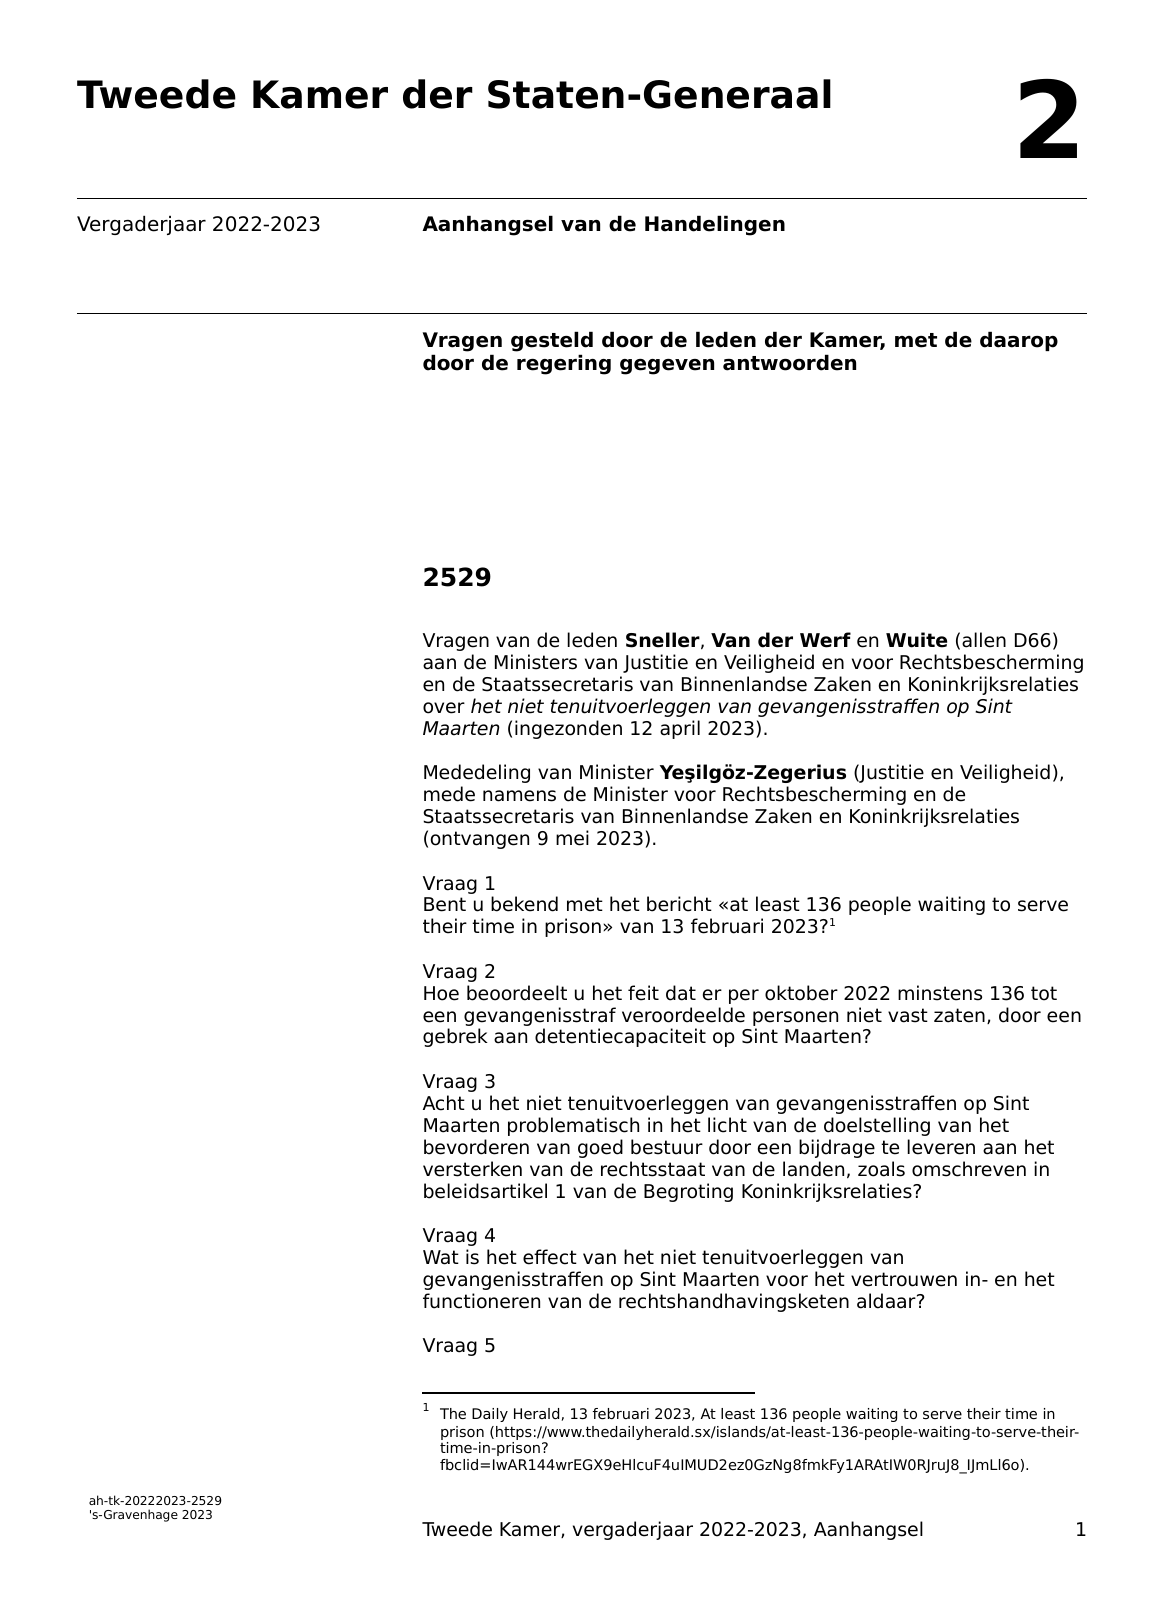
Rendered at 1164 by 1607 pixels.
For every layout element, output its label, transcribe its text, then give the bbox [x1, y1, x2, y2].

text Vraag 3 [422, 1071, 1087, 1093]
text Bent u bekend met het bericht «at least 136 people waiting to serve their time in prison» van 13 februari 2023? [422, 894, 1087, 938]
text The Daily Herald, 13 februari 2023, At least 136 people waiting to serve their time in prison (https://www.thedailyherald.sx/islands/at-least-136-people-waiting-to-serve-their-time-in-prison?fbclid=IwAR144wrEGX9eHlcuF4uIMUD2ez0GzNg8fmkFy1ARAtIW0RJruJ8_IJmLl6o). [422, 1402, 1087, 1474]
text Mededeling van Minister Yeşilgöz-Zegerius (Justitie en Veiligheid), mede namens de Minister voor Rechtsbescherming en de Staatssecretaris van Binnenlandse Zaken en Koninkrijksrelaties (ontvangen 9 mei 2023). [422, 762, 1087, 850]
text ah-tk-20222023-2529 [88, 1494, 323, 1508]
table_cell Aanhangsel van de Handelingen [422, 199, 1087, 313]
table_header 2 [886, 59, 1087, 198]
text Wat is het effect van het niet tenuitvoerleggen van gevangenisstraffen op Sint Maarten voor het vertrouwen in- en het functioneren van de rechtshandhavingsketen aldaar? [422, 1247, 1087, 1313]
text Acht u het niet tenuitvoerleggen van gevangenisstraffen op Sint Maarten problematisch in het licht van de doelstelling van het bevorderen van goed bestuur door een bijdrage te leveren aan het versterken van de rechtsstaat van de landen, zoals omschreven in beleidsartikel 1 van de Begroting Koninkrijksrelaties? [422, 1093, 1087, 1202]
text Vraag 5 [422, 1335, 1087, 1357]
text Vraag 1 [422, 872, 1087, 894]
text Vraag 2 [422, 961, 1087, 982]
text 2529 [422, 563, 1087, 592]
table_header Tweede Kamer der Staten-Generaal [77, 59, 886, 198]
table_cell Vragen gesteld door de leden der Kamer, met de daarop door de regering gegeven antwoorden [422, 314, 1087, 375]
text Vragen van de leden Sneller, Van der Werf en Wuite (allen D66) aan de Ministers van Justitie en Veiligheid en voor Rechtsbescherming en de Staatssecretaris van Binnenlandse Zaken en Koninkrijksrelaties over het niet tenuitvoerleggen van gevangenisstraffen op Sint Maarten (ingezonden 12 april 2023). [422, 630, 1087, 740]
text Vraag 4 [422, 1225, 1087, 1247]
table_cell [77, 314, 422, 375]
table_cell Vergaderjaar 2022-2023 [77, 199, 422, 313]
text Hoe beoordeelt u het feit dat er per oktober 2022 minstens 136 tot een gevangenisstraf veroordeelde personen niet vast zaten, door een gebrek aan detentiecapaciteit op Sint Maarten? [422, 982, 1087, 1048]
text 's-Gravenhage 2023 [88, 1508, 323, 1522]
